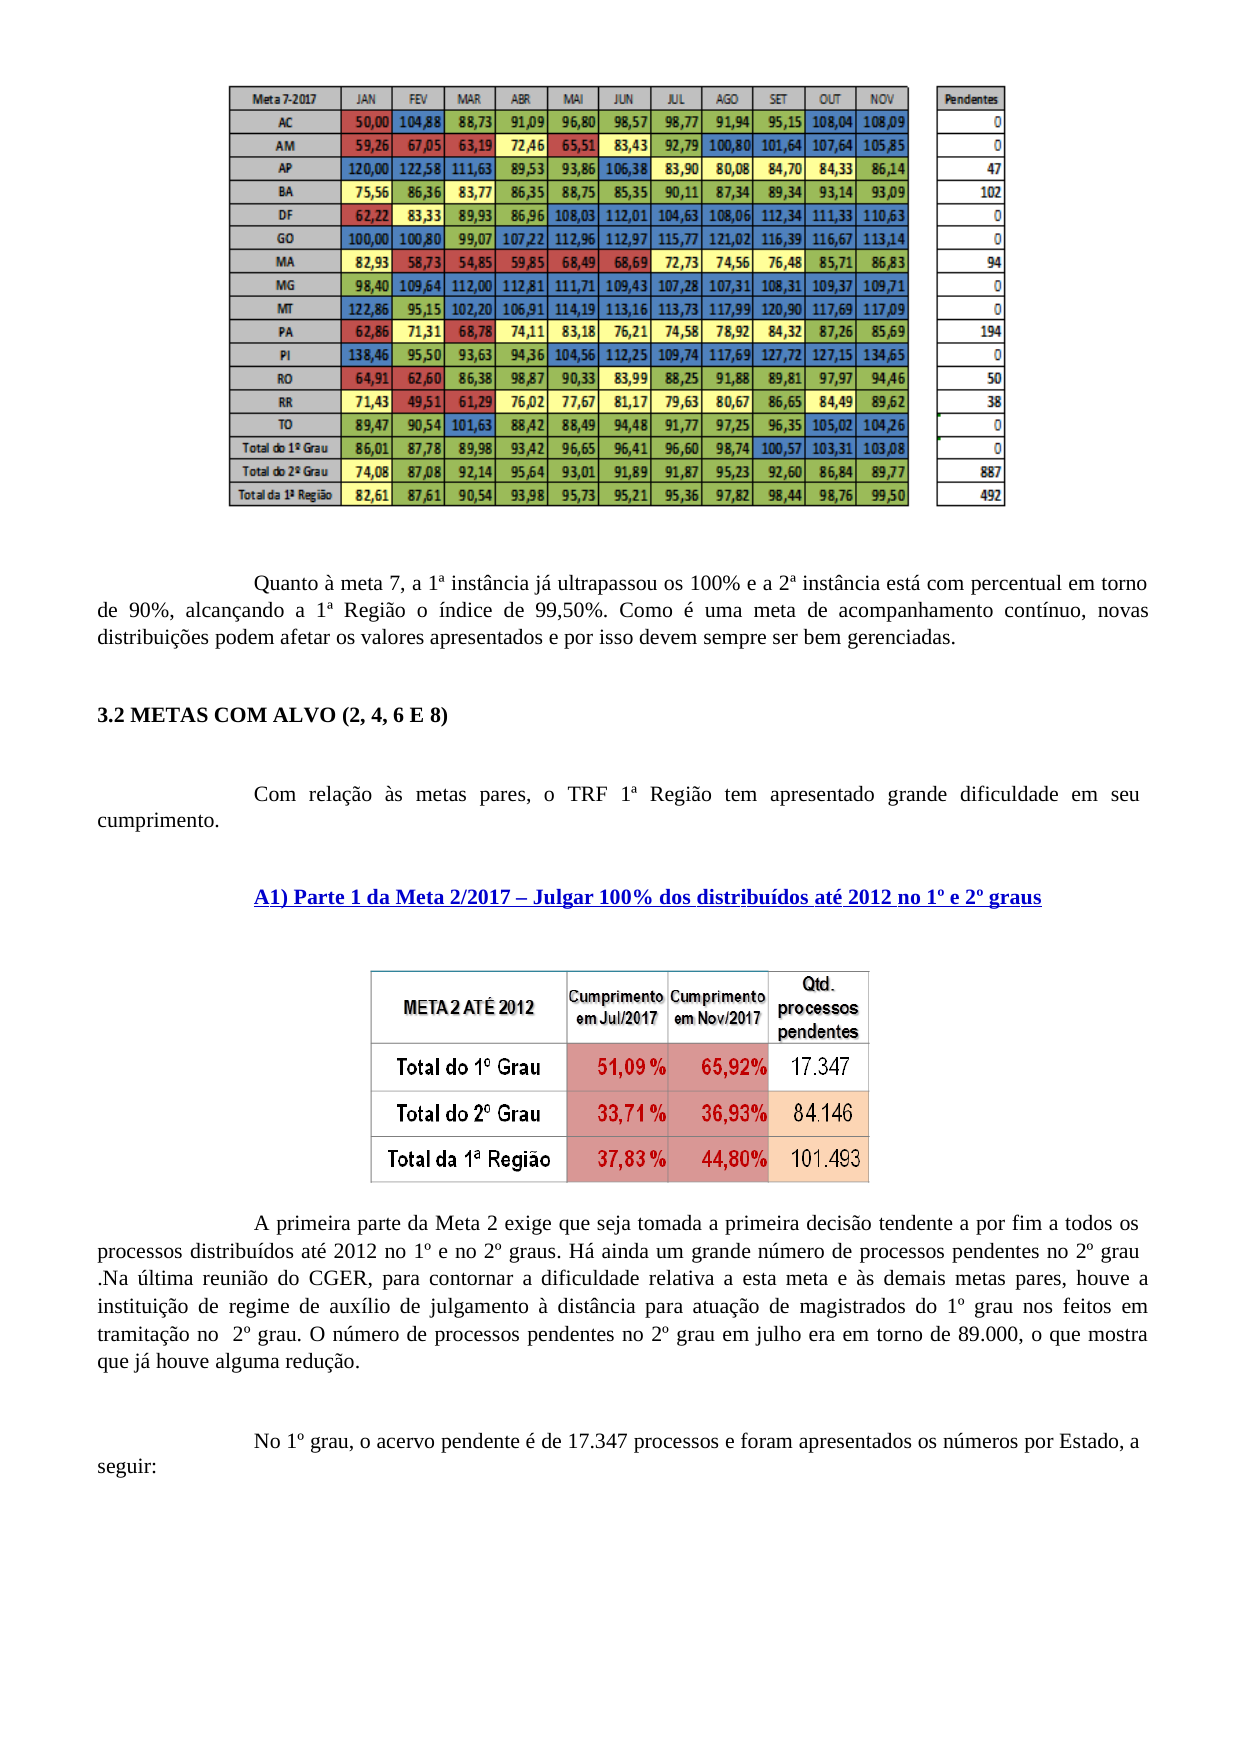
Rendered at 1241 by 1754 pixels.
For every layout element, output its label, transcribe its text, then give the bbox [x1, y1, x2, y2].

text Quanto à meta 7, a 1ª instância já ultrapassou os 100% e a 2ª instância está com percentual em torno de 90%, alcançando a 1ª Região o índice de 99,50%. Como é uma meta de acompanhamento contínuo, novas distribuições podem afetar os valores apresentados e por isso devem sempre ser bem gerenciadas. [97, 569, 1149, 649]
text No 1º grau, o acervo pendente é de 17.347 processos e foram apresentados os números por Estado, a [254, 1428, 1240, 1453]
text Com relação às metas pares, o TRF 1ª Região tem apresentado grande dificuldade em seu [253, 781, 1240, 806]
text seguir: [97, 1453, 165, 1478]
text cumprimento. [97, 806, 228, 831]
picture [360, 960, 878, 1192]
text A primeira parte da Meta 2 exige que seja tomada a primeira decisão tendente a por fim a todos os processos distribuídos até 2012 no 1º e no 2º graus. Há ainda um grande número de processos pendentes no 2º grau [97, 1210, 1149, 1263]
text 3.2 METAS COM ALVO (2, 4, 6 E 8) [97, 701, 1240, 726]
picture [225, 82, 1011, 512]
text .Na última reunião do CGER, para contornar a dificuldade relativa a esta meta e às demais metas pares, houve a instituição de regime de auxílio de julgamento à distância para atuação de magistrados do 1º grau nos feitos em tramitação no 2º grau. O número de processos pendentes no 2º grau em julho era em torno de 89.000, o que mostra que já houve alguma redução. [97, 1265, 1149, 1374]
text A1) Parte 1 da Meta 2/2017 – Julgar 100% dos distribuídos até 2012 no 1º e 2º graus [253, 884, 1240, 908]
